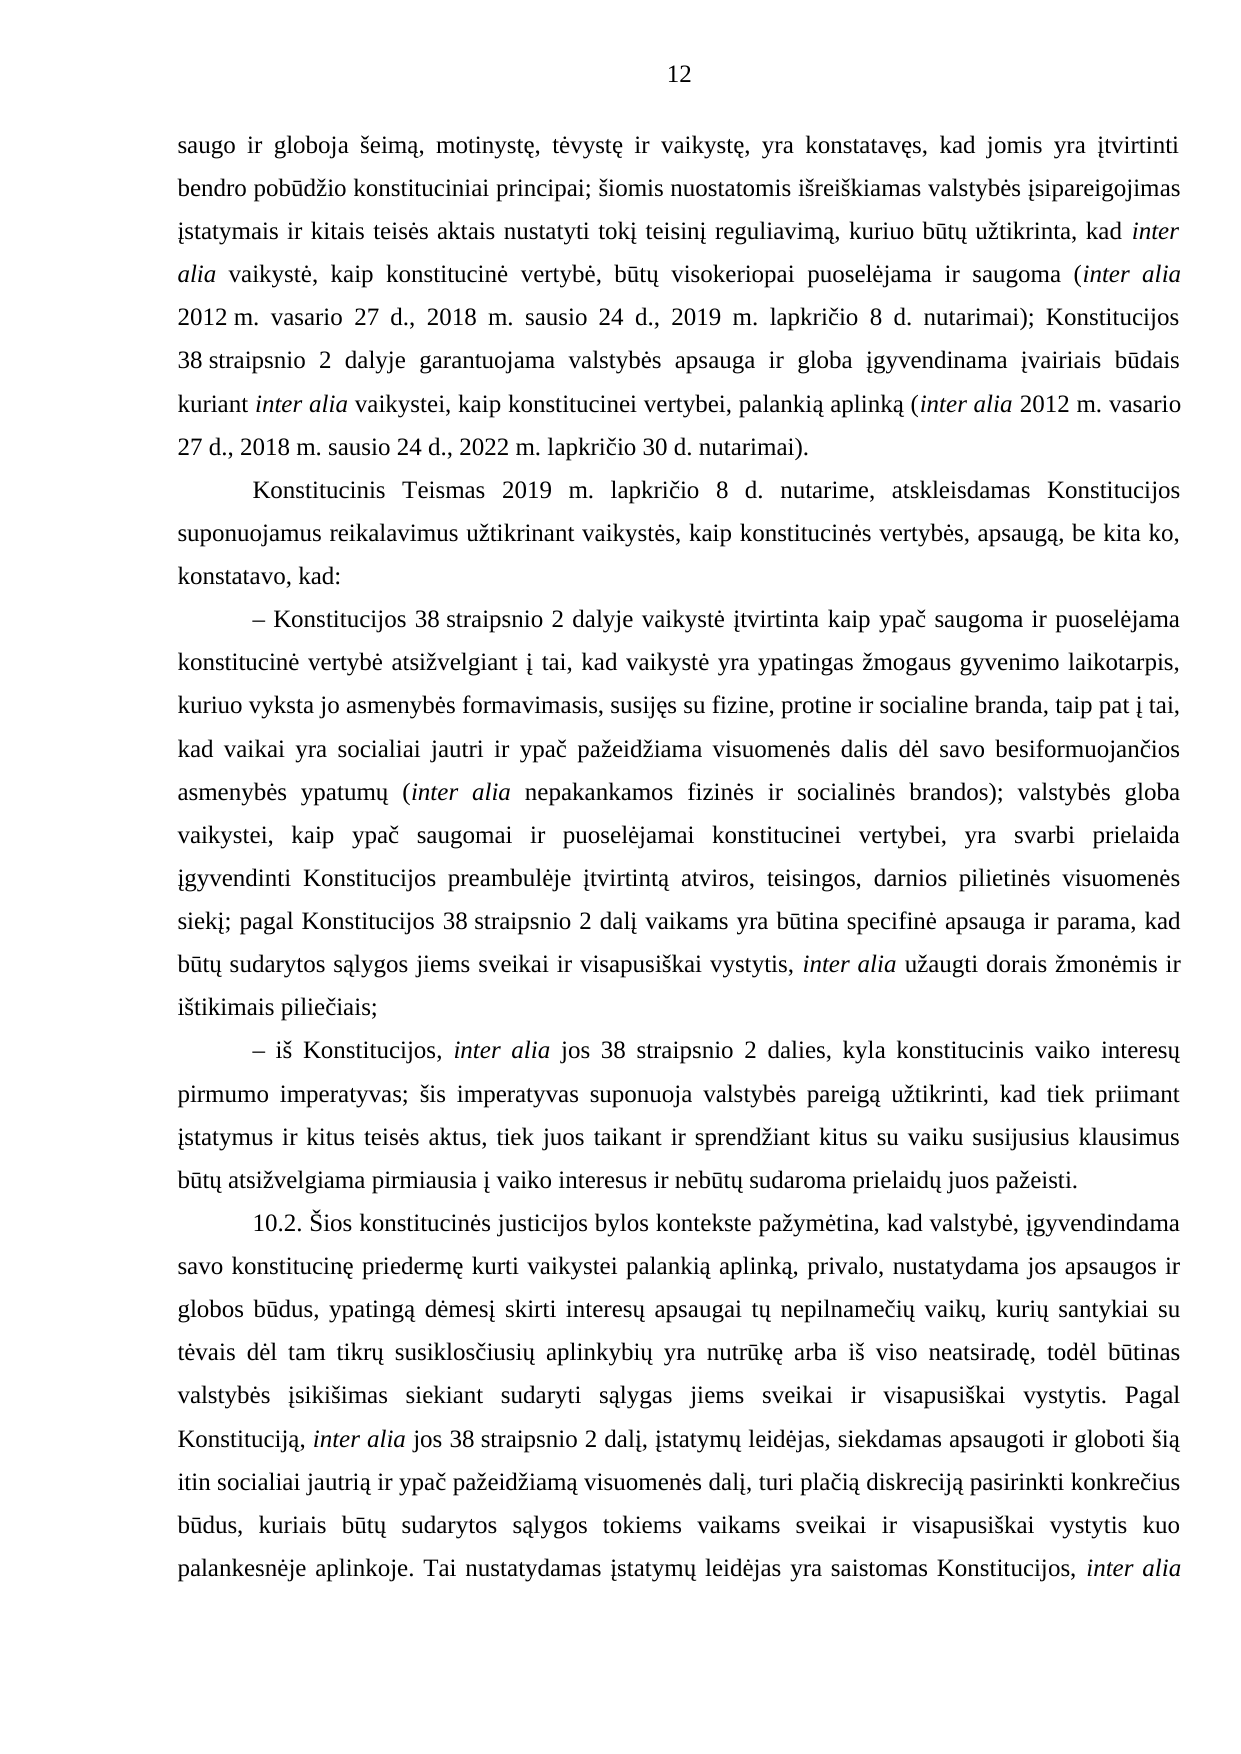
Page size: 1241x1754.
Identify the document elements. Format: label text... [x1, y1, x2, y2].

text – iš Konstitucijos, inter alia jos 38 straipsnio 2 dalies, kyla konstitucinis vaiko interesų pirmumo imperatyvas; šis imperatyvas suponuoja valstybės pareigą užtikrinti, kad tiek priimant įstatymus ir kitus teisės aktus, tiek juos taikant ir sprendžiant kitus su vaiku susijusius klausimus būtų atsižvelgiama pirmiausia į vaiko interesus ir nebūtų sudaroma prielaidų juos pažeisti. [177, 1036, 1181, 1194]
text – Konstitucijos 38 straipsnio 2 dalyje vaikystė įtvirtinta kaip ypač saugoma ir puoselėjama konstitucinė vertybė atsižvelgiant į tai, kad vaikystė yra ypatingas žmogaus gyvenimo laikotarpis, kuriuo vyksta jo asmenybės formavimasis, susijęs su fizine, protine ir socialine branda, taip pat į tai, kad vaikai yra socialiai jautri ir ypač pažeidžiama visuomenės dalis dėl savo besiformuojančios asmenybės ypatumų (inter alia nepakankamos fizinės ir socialinės brandos); valstybės globa vaikystei, kaip ypač saugomai ir puoselėjamai konstitucinei vertybei, yra svarbi prielaida įgyvendinti Konstitucijos preambulėje įtvirtintą atviros, teisingos, darnios pilietinės visuomenės siekį; pagal Konstitucijos 38 straipsnio 2 dalį vaikams yra būtina specifinė apsauga ir parama, kad būtų sudarytos sąlygos jiems sveikai ir visapusiškai vystytis, inter alia užaugti dorais žmonėmis ir ištikimais piliečiais; [177, 604, 1181, 1021]
text saugo ir globoja šeimą, motinystę, tėvystę ir vaikystę, yra konstatavęs, kad jomis yra įtvirtinti bendro pobūdžio konstituciniai principai; šiomis nuostatomis išreiškiamas valstybės įsipareigojimas įstatymais ir kitais teisės aktais nustatyti tokį teisinį reguliavimą, kuriuo būtų užtikrinta, kad inter alia vaikystė, kaip konstitucinė vertybė, būtų visokeriopai puoselėjama ir saugoma (inter alia 2012 m. vasario 27 d., 2018 m. sausio 24 d., 2019 m. lapkričio 8 d. nutarimai); Konstitucijos 38 straipsnio 2 dalyje garantuojama valstybės apsauga ir globa įgyvendinama įvairiais būdais kuriant inter alia vaikystei, kaip konstitucinei vertybei, palankią aplinką (inter alia 2012 m. vasario 27 d., 2018 m. sausio 24 d., 2022 m. lapkričio 30 d. nutarimai). [177, 130, 1181, 461]
text Konstitucinis Teismas 2019 m. lapkričio 8 d. nutarime, atskleisdamas Konstitucijos suponuojamus reikalavimus užtikrinant vaikystės, kaip konstitucinės vertybės, apsaugą, be kita ko, konstatavo, kad: [177, 475, 1181, 590]
text 10.2. Šios konstitucinės justicijos bylos kontekste pažymėtina, kad valstybė, įgyvendindama savo konstitucinę priedermę kurti vaikystei palankią aplinką, privalo, nustatydama jos apsaugos ir globos būdus, ypatingą dėmesį skirti interesų apsaugai tų nepilnamečių vaikų, kurių santykiai su tėvais dėl tam tikrų susiklosčiusių aplinkybių yra nutrūkę arba iš viso neatsiradę, todėl būtinas valstybės įsikišimas siekiant sudaryti sąlygas jiems sveikai ir visapusiškai vystytis. Pagal Konstituciją, inter alia jos 38 straipsnio 2 dalį, įstatymų leidėjas, siekdamas apsaugoti ir globoti šią itin socialiai jautrią ir ypač pažeidžiamą visuomenės dalį, turi plačią diskreciją pasirinkti konkrečius būdus, kuriais būtų sudarytos sąlygos tokiems vaikams sveikai ir visapusiškai vystytis kuo palankesnėje aplinkoje. Tai nustatydamas įstatymų leidėjas yra saistomas Konstitucijos, inter alia [177, 1208, 1181, 1582]
